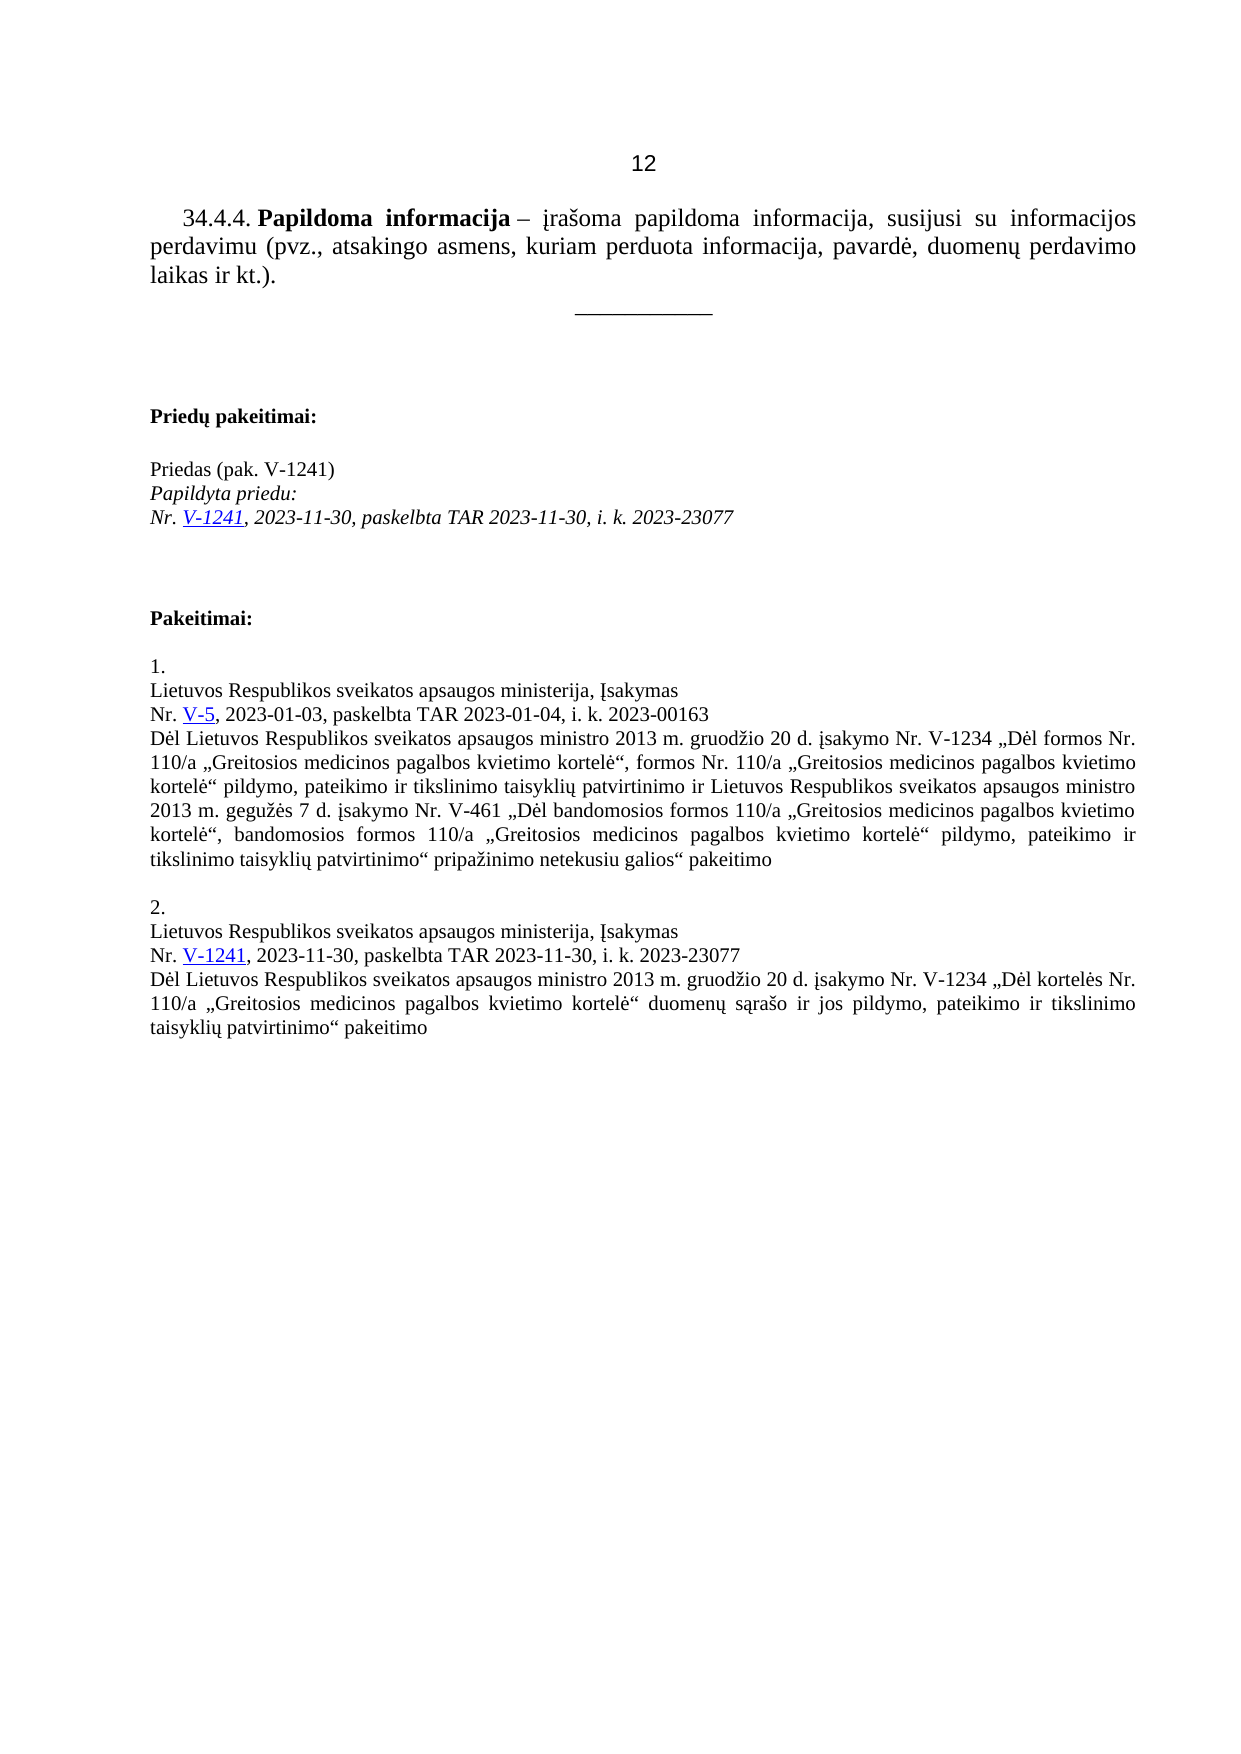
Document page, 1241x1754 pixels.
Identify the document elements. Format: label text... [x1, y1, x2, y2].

text 34.4.4. Papildoma informacija – įrašoma papildoma informacija, susijusi su informacijos perdavimu (pvz., atsakingo asmens, kuriam perduota informacija, pavardė, duomenų perdavimo laikas ir kt.). [150, 203, 1137, 289]
text Dėl Lietuvos Respublikos sveikatos apsaugos ministro 2013 m. gruodžio 20 d. įsakymo Nr. V-1234 „Dėl kortelės Nr. 110/a „Greitosios medicinos pagalbos kvietimo kortelė“ duomenų sąrašo ir jos pildymo, pateikimo ir tikslinimo taisyklių patvirtinimo“ pakeitimo [150, 967, 1137, 1039]
text Lietuvos Respublikos sveikatos apsaugos ministerija, Įsakymas [150, 678, 1137, 702]
text Nr. V-5, 2023-01-03, paskelbta TAR 2023-01-04, i. k. 2023-00163 [150, 702, 1137, 726]
text 2. [150, 894, 1137, 919]
text 1. [150, 654, 1137, 678]
text Pakeitimai: [150, 606, 1137, 630]
text Papildyta priedu: [150, 481, 1137, 505]
text ___________ [150, 289, 1137, 318]
text Priedas (pak. V-1241) [150, 457, 1137, 481]
text Dėl Lietuvos Respublikos sveikatos apsaugos ministro 2013 m. gruodžio 20 d. įsakymo Nr. V-1234 „Dėl formos Nr. 110/a „Greitosios medicinos pagalbos kvietimo kortelė“, formos Nr. 110/a „Greitosios medicinos pagalbos kvietimo kortelė“ pildymo, pateikimo ir tikslinimo taisyklių patvirtinimo ir Lietuvos Respublikos sveikatos apsaugos ministro 2013 m. gegužės 7 d. įsakymo Nr. V-461 „Dėl bandomosios formos 110/a „Greitosios medicinos pagalbos kvietimo kortelė“, bandomosios formos 110/a „Greitosios medicinos pagalbos kvietimo kortelė“ pildymo, pateikimo ir tikslinimo taisyklių patvirtinimo“ pripažinimo netekusiu galios“ pakeitimo [150, 726, 1137, 871]
text Priedų pakeitimai: [150, 404, 1137, 428]
text Nr. V-1241, 2023-11-30, paskelbta TAR 2023-11-30, i. k. 2023-23077 [150, 943, 1137, 967]
text Nr. V-1241, 2023-11-30, paskelbta TAR 2023-11-30, i. k. 2023-23077 [150, 505, 1137, 529]
text Lietuvos Respublikos sveikatos apsaugos ministerija, Įsakymas [150, 919, 1137, 943]
